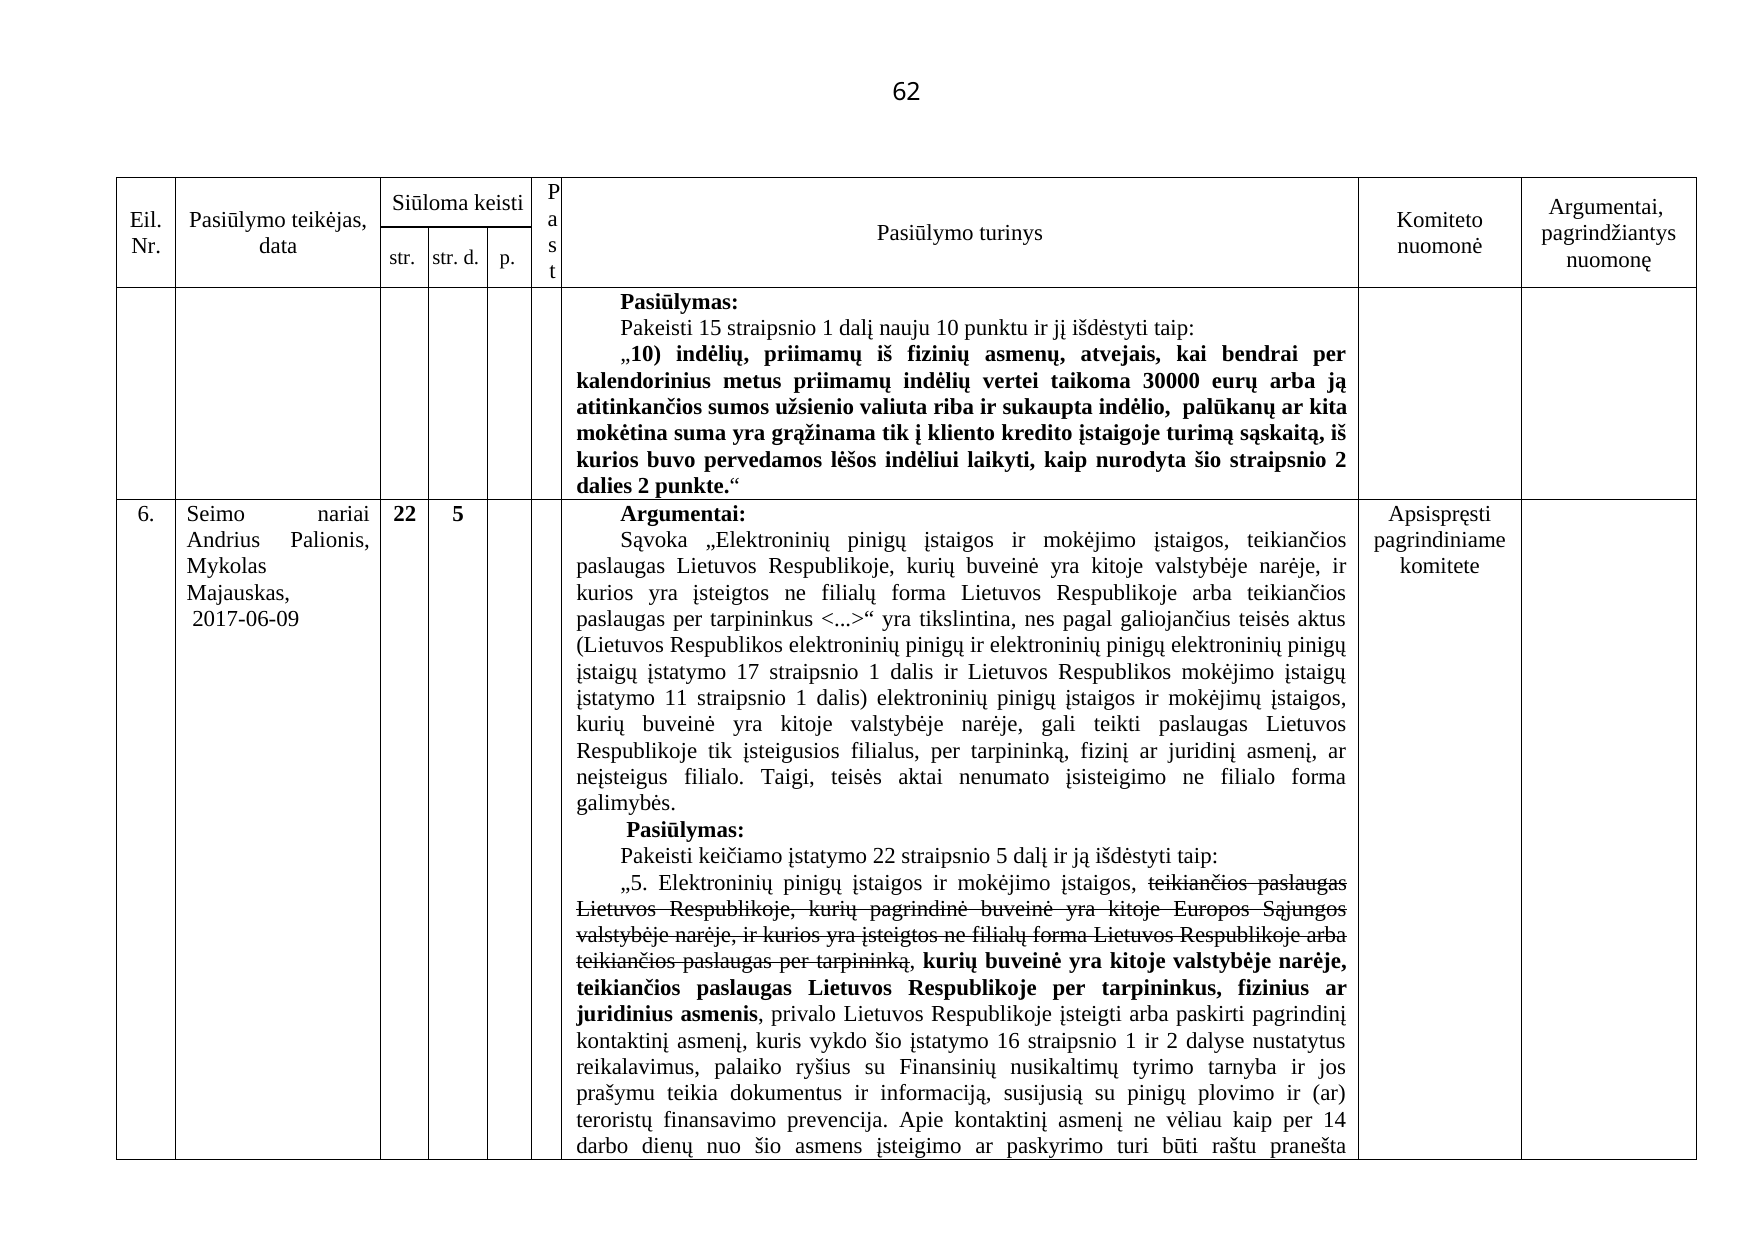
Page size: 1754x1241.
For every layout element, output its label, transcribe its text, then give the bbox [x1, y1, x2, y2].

table_cell Argumentai: Sąvoka „Elektroninių pinigų įstaigos ir mokėjimo įstaigos, teikiančios paslaugas Lietuvos Respublikoje, kurių buveinė yra kitoje valstybėje narėje, ir kurios yra įsteigtos ne filialų forma Lietuvos Respublikoje arba teikiančios paslaugas per tarpininkus <...>“ yra tikslintina, nes pagal galiojančius teisės aktus (Lietuvos Respublikos elektroninių pinigų ir elektroninių pinigų elektroninių pinigų įstaigų įstatymo 17 straipsnio 1 dalis ir Lietuvos Respublikos mokėjimo įstaigų įstatymo 11 straipsnio 1 dalis) elektroninių pinigų įstaigos ir mokėjimų įstaigos, kurių buveinė yra kitoje valstybėje narėje, gali teikti paslaugas Lietuvos Respublikoje tik įsteigusios filialus, per tarpininką, fizinį ar juridinį asmenį, ar neįsteigus filialo. Taigi, teisės aktai nenumato įsisteigimo ne filialo forma galimybės. Pasiūlymas: Pakeisti keičiamo įstatymo 22 straipsnio 5 dalį ir ją išdėstyti taip: „5. Elektroninių pinigų įstaigos ir mokėjimo įstaigos, teikiančios paslaugas Lietuvos Respublikoje, kurių pagrindinė buveinė yra kitoje Europos Sąjungos valstybėje narėje, ir kurios yra įsteigtos ne filialų forma Lietuvos Respublikoje arba teikiančios paslaugas per tarpininką, kurių buveinė yra kitoje valstybėje narėje, teikiančios paslaugas Lietuvos Respublikoje per tarpininkus, fizinius ar juridinius asmenis, privalo Lietuvos Respublikoje įsteigti arba paskirti pagrindinį kontaktinį asmenį, kuris vykdo šio įstatymo 16 straipsnio 1 ir 2 dalyse nustatytus reikalavimus, palaiko ryšius su Finansinių nusikaltimų tyrimo tarnyba ir jos prašymu teikia dokumentus ir informaciją, susijusią su pinigų plovimo ir (ar) teroristų finansavimo prevencija. Apie kontaktinį asmenį ne vėliau kaip per 14 darbo dienų nuo šio asmens įsteigimo ar paskyrimo turi būti raštu pranešta [562, 500, 1358, 1158]
table_header Pasiūlymo turinys [562, 178, 1358, 287]
table_cell [117, 288, 175, 498]
table_cell [1359, 288, 1521, 498]
table_cell 22 [381, 500, 428, 1158]
table_cell Apsispręsti pagrindiniame komitete [1359, 500, 1521, 1158]
table_header Komiteto nuomonė [1359, 178, 1521, 287]
table_cell str. [381, 228, 428, 287]
table_cell [429, 288, 487, 498]
table_cell [1522, 500, 1696, 1158]
table_cell [488, 500, 531, 1158]
table_cell [1522, 288, 1696, 498]
table_cell [488, 288, 531, 498]
table_header Pastabos [532, 178, 561, 287]
table_cell [176, 288, 380, 498]
table_cell [381, 288, 428, 498]
table_header Pasiūlymo teikėjas, data [176, 178, 380, 287]
table_cell Seimo nariai Andrius Palionis, Mykolas Majauskas, 2017-06-09 [176, 500, 380, 1158]
table_cell p. [488, 228, 531, 287]
table_cell 6. [117, 500, 175, 1158]
table_cell [532, 500, 561, 1158]
table_header Siūloma keisti [381, 178, 531, 226]
table_cell [532, 288, 561, 498]
table_cell str. d. [429, 228, 487, 287]
table_cell 5 [429, 500, 487, 1158]
table_header Eil. Nr. [117, 178, 175, 287]
table_cell Pasiūlymas: Pakeisti 15 straipsnio 1 dalį nauju 10 punktu ir jį išdėstyti taip: „10) indėlių, priimamų iš fizinių asmenų, atvejais, kai bendrai per kalendorinius metus priimamų indėlių vertei taikoma 30000 eurų arba ją atitinkančios sumos užsienio valiuta riba ir sukaupta indėlio, palūkanų ar kita mokėtina suma yra grąžinama tik į kliento kredito įstaigoje turimą sąskaitą, iš kurios buvo pervedamos lėšos indėliui laikyti, kaip nurodyta šio straipsnio 2 dalies 2 punkte.“ [562, 288, 1358, 498]
table_header Argumentai, pagrindžiantys nuomonę [1522, 178, 1696, 287]
